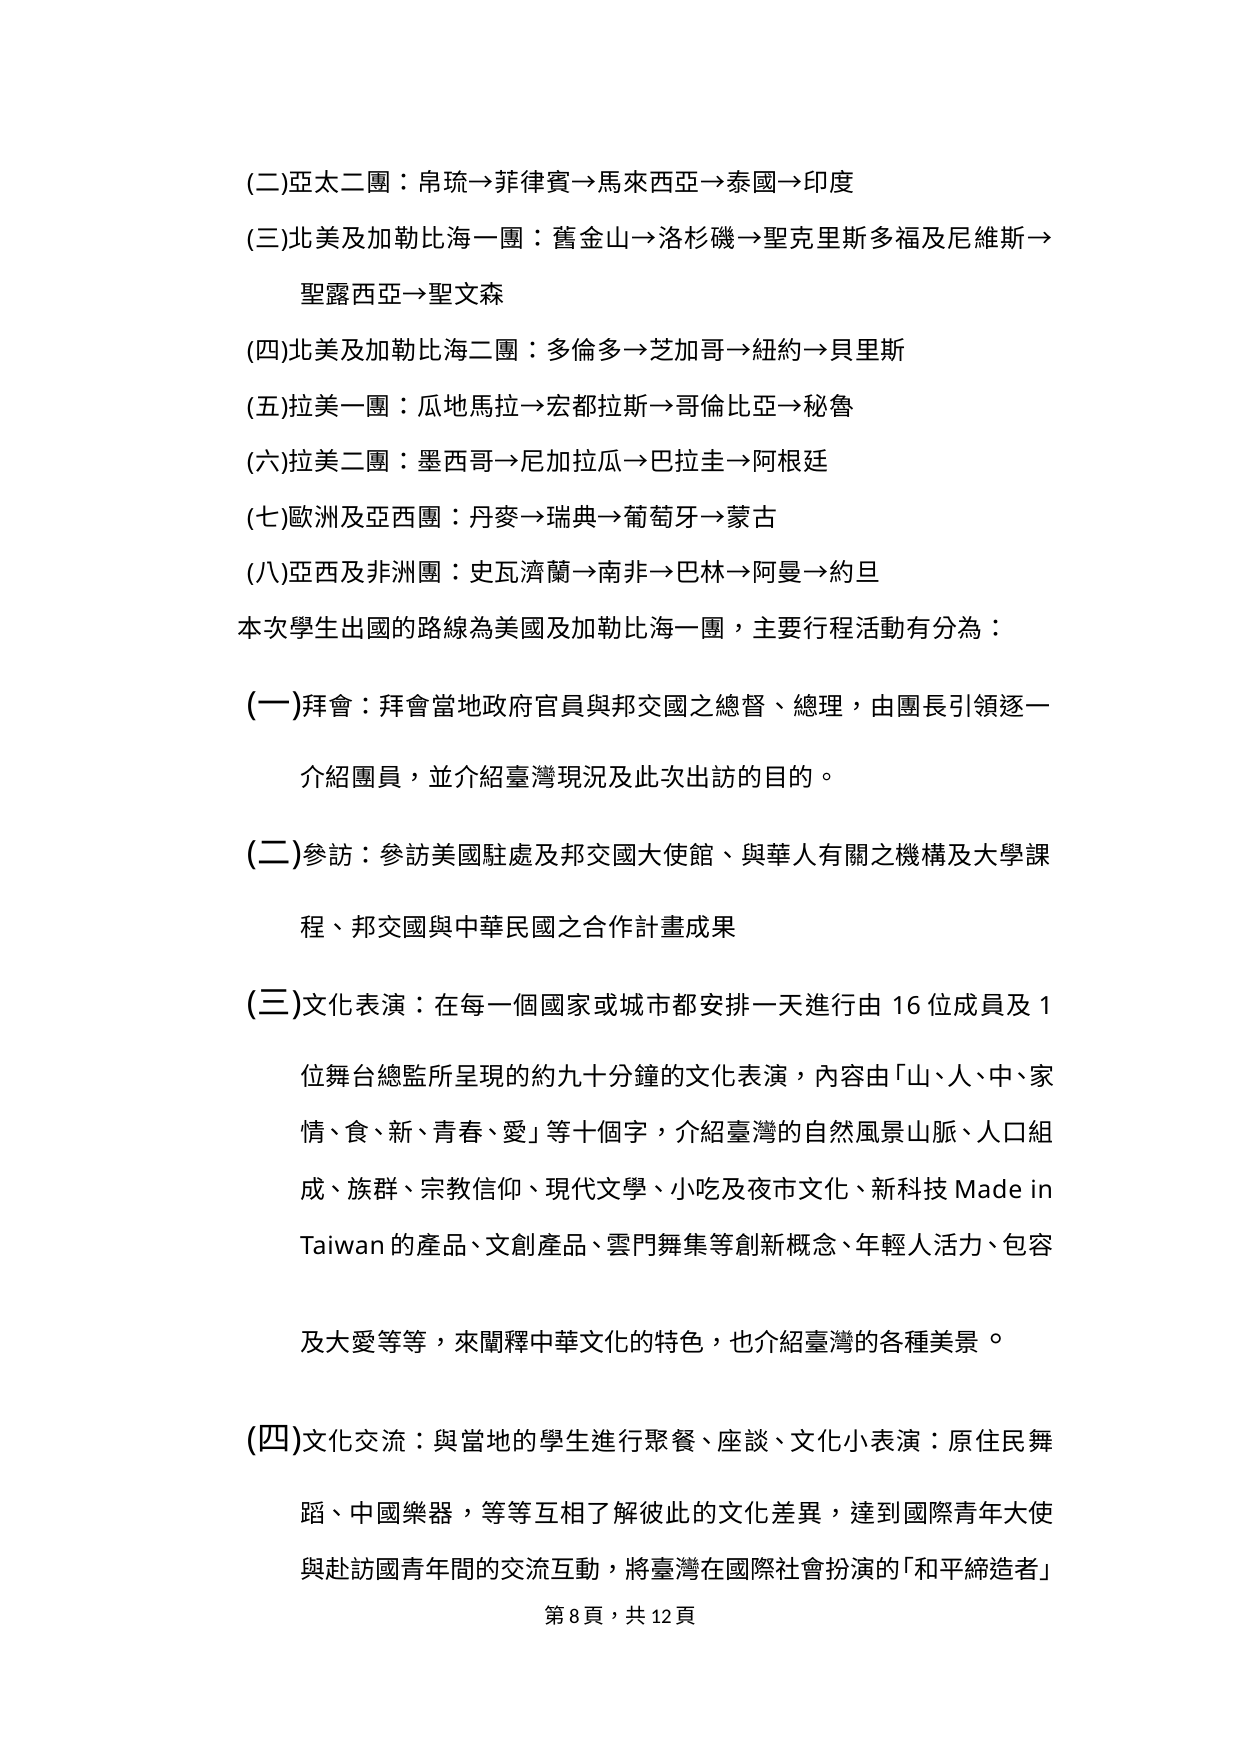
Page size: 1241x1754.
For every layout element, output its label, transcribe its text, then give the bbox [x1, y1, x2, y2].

list 歐洲及亞西團：丹麥→瑞典→葡萄牙→蒙古 [247, 497, 1053, 534]
list 參訪：參訪美國駐處及邦交國大使館、與華人有關之機構及大學課程、邦交國與中華民國之合作計畫成果 [247, 813, 1053, 944]
list 文化交流：與當地的學生進行聚餐、座談、文化小表演：原住民舞蹈、中國樂器，等等互相了解彼此的文化差異，達到國際青年大使與赴訪國青年間的交流互動，將臺灣在國際社會扮演的「和平締造者」、「人道援助提供者」、「文化交流推動者」、「新科技與商機創造者」以及「中華文化領航者」角色，具體呈現在外國友人的面前。 [247, 1399, 1053, 1586]
list 拉美二團：墨西哥→尼加拉瓜→巴拉圭→阿根廷 [247, 441, 1053, 478]
list 北美及加勒比海二團：多倫多→芝加哥→紐約→貝里斯 [247, 330, 1053, 367]
list 北美及加勒比海一團：舊金山→洛杉磯→聖克里斯多福及尼維斯→聖露西亞→聖文森 [247, 218, 1053, 312]
list 文化表演：在每一個國家或城市都安排一天進行由16位成員及1位舞台總監所呈現的約九十分鐘的文化表演，內容由「山、人、中、家、情、食、新、青春、愛」等十個字，介紹臺灣的自然風景山脈、人口組成、族群、宗教信仰、現代文學、小吃及夜市文化、新科技Made in Taiwan的產品、文創產品、雲門舞集等創新概念、年輕人活力、包容及大愛等等，來闡釋中華文化的特色，也介紹臺灣的各種美景。 [247, 962, 1053, 1375]
list 拜會：拜會當地政府官員與邦交國之總督、總理，由團長引領逐一介紹團員，並介紹臺灣現況及此次出訪的目的。 [247, 663, 1053, 795]
text 本次學生出國的路線為美國及加勒比海一團，主要行程活動有分為： [237, 608, 1053, 645]
list 亞太二團：帛琉→菲律賓→馬來西亞→泰國→印度 [247, 162, 1053, 200]
list 拉美一團：瓜地馬拉→宏都拉斯→哥倫比亞→秘魯 [247, 385, 1053, 423]
list 亞西及非洲團：史瓦濟蘭→南非→巴林→阿曼→約旦 [247, 552, 1053, 590]
